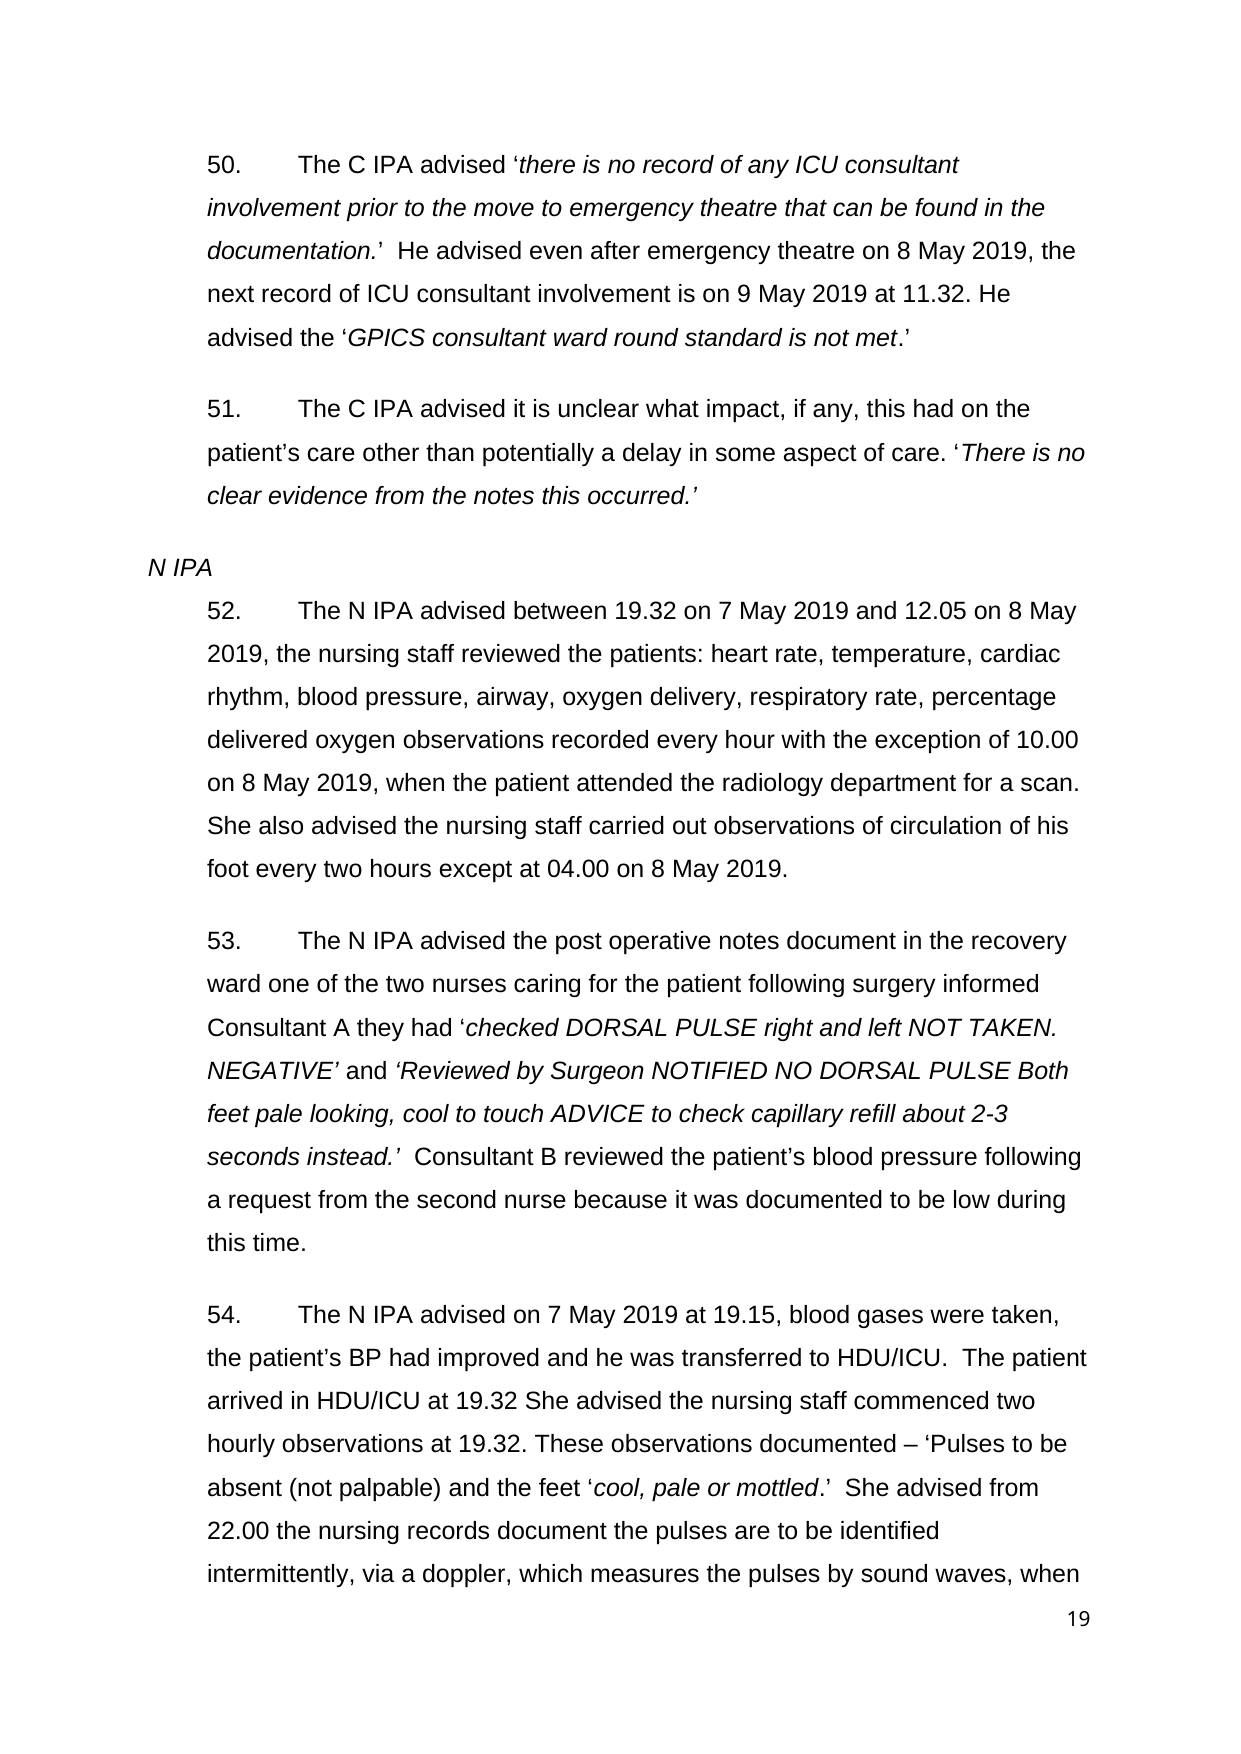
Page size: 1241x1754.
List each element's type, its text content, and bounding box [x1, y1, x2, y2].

list The N IPA advised on 7 May 2019 at 19.15, blood gases were taken, the patient’s BP had improved and he was transferred to HDU/ICU. The patient arrived in HDU/ICU at 19.32 She advised the nursing staff commenced two hourly observations at 19.32. These observations documented – ‘Pulses to be absent (not palpable) and the feet ‘cool, pale or mottled.’ She advised from 22.00 the nursing records document the pulses are to be identified intermittently, via a doppler, which measures the pulses by sound waves, when [207, 1300, 1090, 1587]
text N IPA [148, 552, 1090, 581]
list The N IPA advised the post operative notes document in the recovery ward one of the two nurses caring for the patient following surgery informed Consultant A they had ‘checked DORSAL PULSE right and left NOT TAKEN. NEGATIVE’ and ‘Reviewed by Surgeon NOTIFIED NO DORSAL PULSE Both feet pale looking, cool to touch ADVICE to check capillary refill about 2-3 seconds instead.’ Consultant B reviewed the patient’s blood pressure following a request from the second nurse because it was documented to be low during this time. [207, 926, 1090, 1257]
list The C IPA advised ‘there is no record of any ICU consultant involvement prior to the move to emergency theatre that can be found in the documentation.’ He advised even after emergency theatre on 8 May 2019, the next record of ICU consultant involvement is on 9 May 2019 at 11.32. He advised the ‘GPICS consultant ward round standard is not met.’ [207, 150, 1090, 351]
list The N IPA advised between 19.32 on 7 May 2019 and 12.05 on 8 May 2019, the nursing staff reviewed the patients: heart rate, temperature, cardiac rhythm, blood pressure, airway, oxygen delivery, respiratory rate, percentage delivered oxygen observations recorded every hour with the exception of 10.00 on 8 May 2019, when the patient attended the radiology department for a scan. She also advised the nursing staff carried out observations of circulation of his foot every two hours except at 04.00 on 8 May 2019. [207, 596, 1090, 883]
list The C IPA advised it is unclear what impact, if any, this had on the patient’s care other than potentially a delay in some aspect of care. ‘There is no clear evidence from the notes this occurred.’ [207, 394, 1090, 509]
